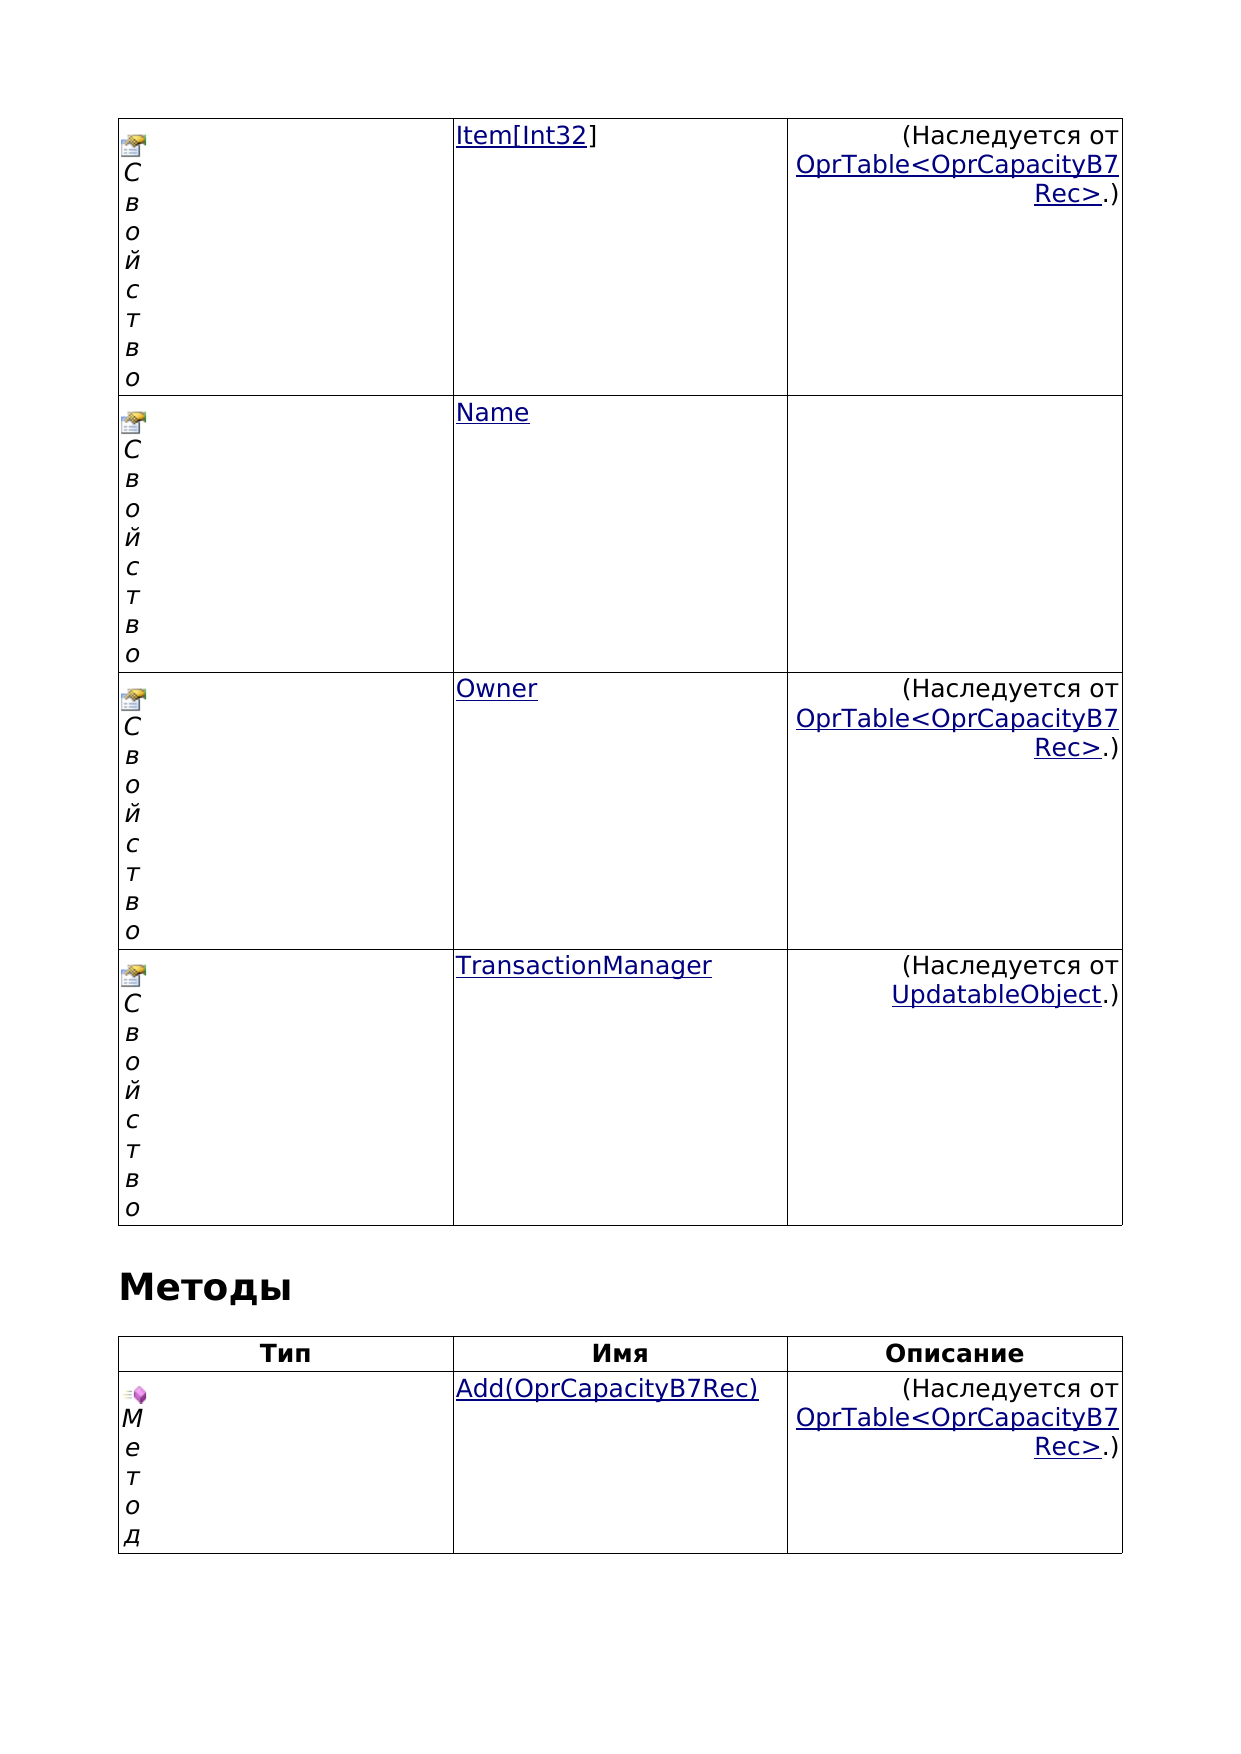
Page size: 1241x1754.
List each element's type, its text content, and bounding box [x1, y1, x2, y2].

table_cell Owner [454, 673, 787, 948]
table_header Описание [788, 1337, 1122, 1371]
table_cell [119, 396, 453, 672]
table_cell (Наследуется от OprTable<OprCapacityB7Rec>.) [788, 673, 1122, 948]
table_cell Name [454, 396, 787, 672]
table_cell [119, 1372, 453, 1553]
picture [121, 687, 147, 713]
table_cell [119, 950, 453, 1225]
table_cell [788, 396, 1122, 672]
picture [121, 963, 147, 989]
table_cell (Наследуется от OprTable<OprCapacityB7Rec>.) [788, 119, 1122, 395]
table_header Тип [119, 1337, 453, 1371]
table_cell [119, 119, 453, 395]
subtitle Методы [118, 1265, 1122, 1309]
picture [121, 1386, 147, 1404]
picture [121, 410, 147, 436]
table_cell TransactionManager [454, 950, 787, 1225]
table_cell Item[Int32] [454, 119, 787, 395]
table_cell Add(OprCapacityB7Rec) [454, 1372, 787, 1553]
table_header Имя [454, 1337, 787, 1371]
table_cell [119, 673, 453, 948]
picture [121, 133, 147, 159]
table_cell (Наследуется от UpdatableObject.) [788, 950, 1122, 1225]
table_cell (Наследуется от OprTable<OprCapacityB7Rec>.) [788, 1372, 1122, 1553]
